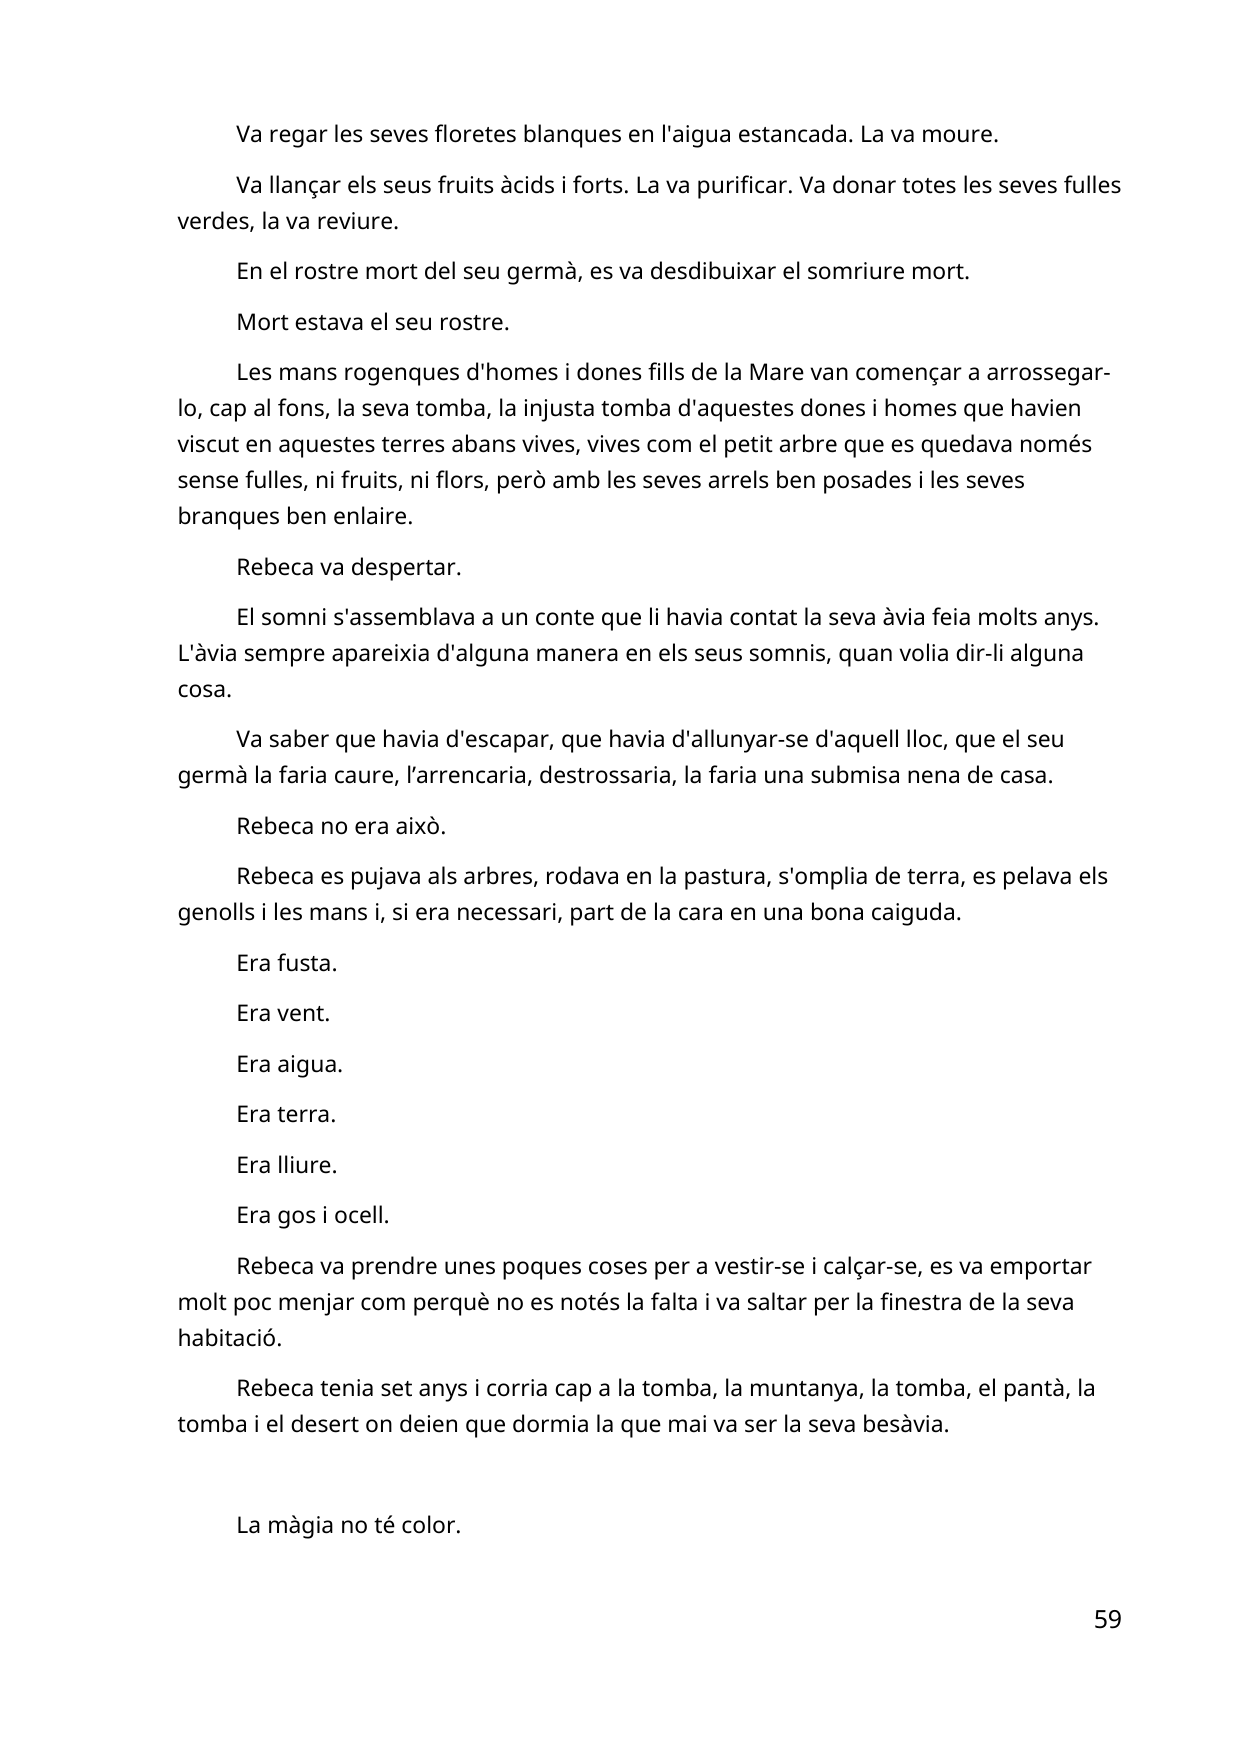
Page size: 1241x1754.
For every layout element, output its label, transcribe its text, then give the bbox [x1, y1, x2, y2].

text Rebeca va prendre unes poques coses per a vestir-se i calçar-se, es va emportar molt poc menjar com perquè no es notés la falta i va saltar per la finestra de la seva habitació. [177, 1250, 1122, 1353]
text Rebeca tenia set anys i corria cap a la tomba, la muntanya, la tomba, el pantà, la tomba i el desert on deien que dormia la que mai va ser la seva besàvia. [177, 1372, 1122, 1439]
text Era fusta. [177, 947, 1122, 978]
text Era gos i ocell. [177, 1199, 1122, 1231]
text Va llançar els seus fruits àcids i forts. La va purificar. Va donar totes les seves fulles verdes, la va reviure. [177, 169, 1122, 236]
text Era vent. [177, 997, 1122, 1028]
text En el rostre mort del seu germà, es va desdibuixar el somriure mort. [177, 255, 1122, 286]
text La màgia no té color. [177, 1509, 1122, 1541]
text Mort estava el seu rostre. [177, 306, 1122, 337]
text Va regar les seves floretes blanques en l'aigua estancada. La va moure. [177, 118, 1122, 149]
text Era aigua. [177, 1048, 1122, 1079]
text Era lliure. [177, 1149, 1122, 1180]
text Era terra. [177, 1098, 1122, 1129]
text Rebeca va despertar. [177, 550, 1122, 582]
text Va saber que havia d'escapar, que havia d'allunyar-se d'aquell lloc, que el seu germà la faria caure, l’arrencaria, destrossaria, la faria una submisa nena de casa. [177, 723, 1122, 791]
text El somni s'assemblava a un conte que li havia contat la seva àvia feia molts anys. L'àvia sempre apareixia d'alguna manera en els seus somnis, quan volia dir-li alguna cosa. [177, 601, 1122, 704]
text Rebeca no era això. [177, 810, 1122, 841]
text Les mans rogenques d'homes i dones fills de la Mare van començar a arrossegar-lo, cap al fons, la seva tomba, la injusta tomba d'aquestes dones i homes que havien viscut en aquestes terres abans vives, vives com el petit arbre que es quedava només sense fulles, ni fruits, ni flors, però amb les seves arrels ben posades i les seves branques ben enlaire. [177, 356, 1122, 531]
text Rebeca es pujava als arbres, rodava en la pastura, s'omplia de terra, es pelava els genolls i les mans i, si era necessari, part de la cara en una bona caiguda. [177, 860, 1122, 927]
